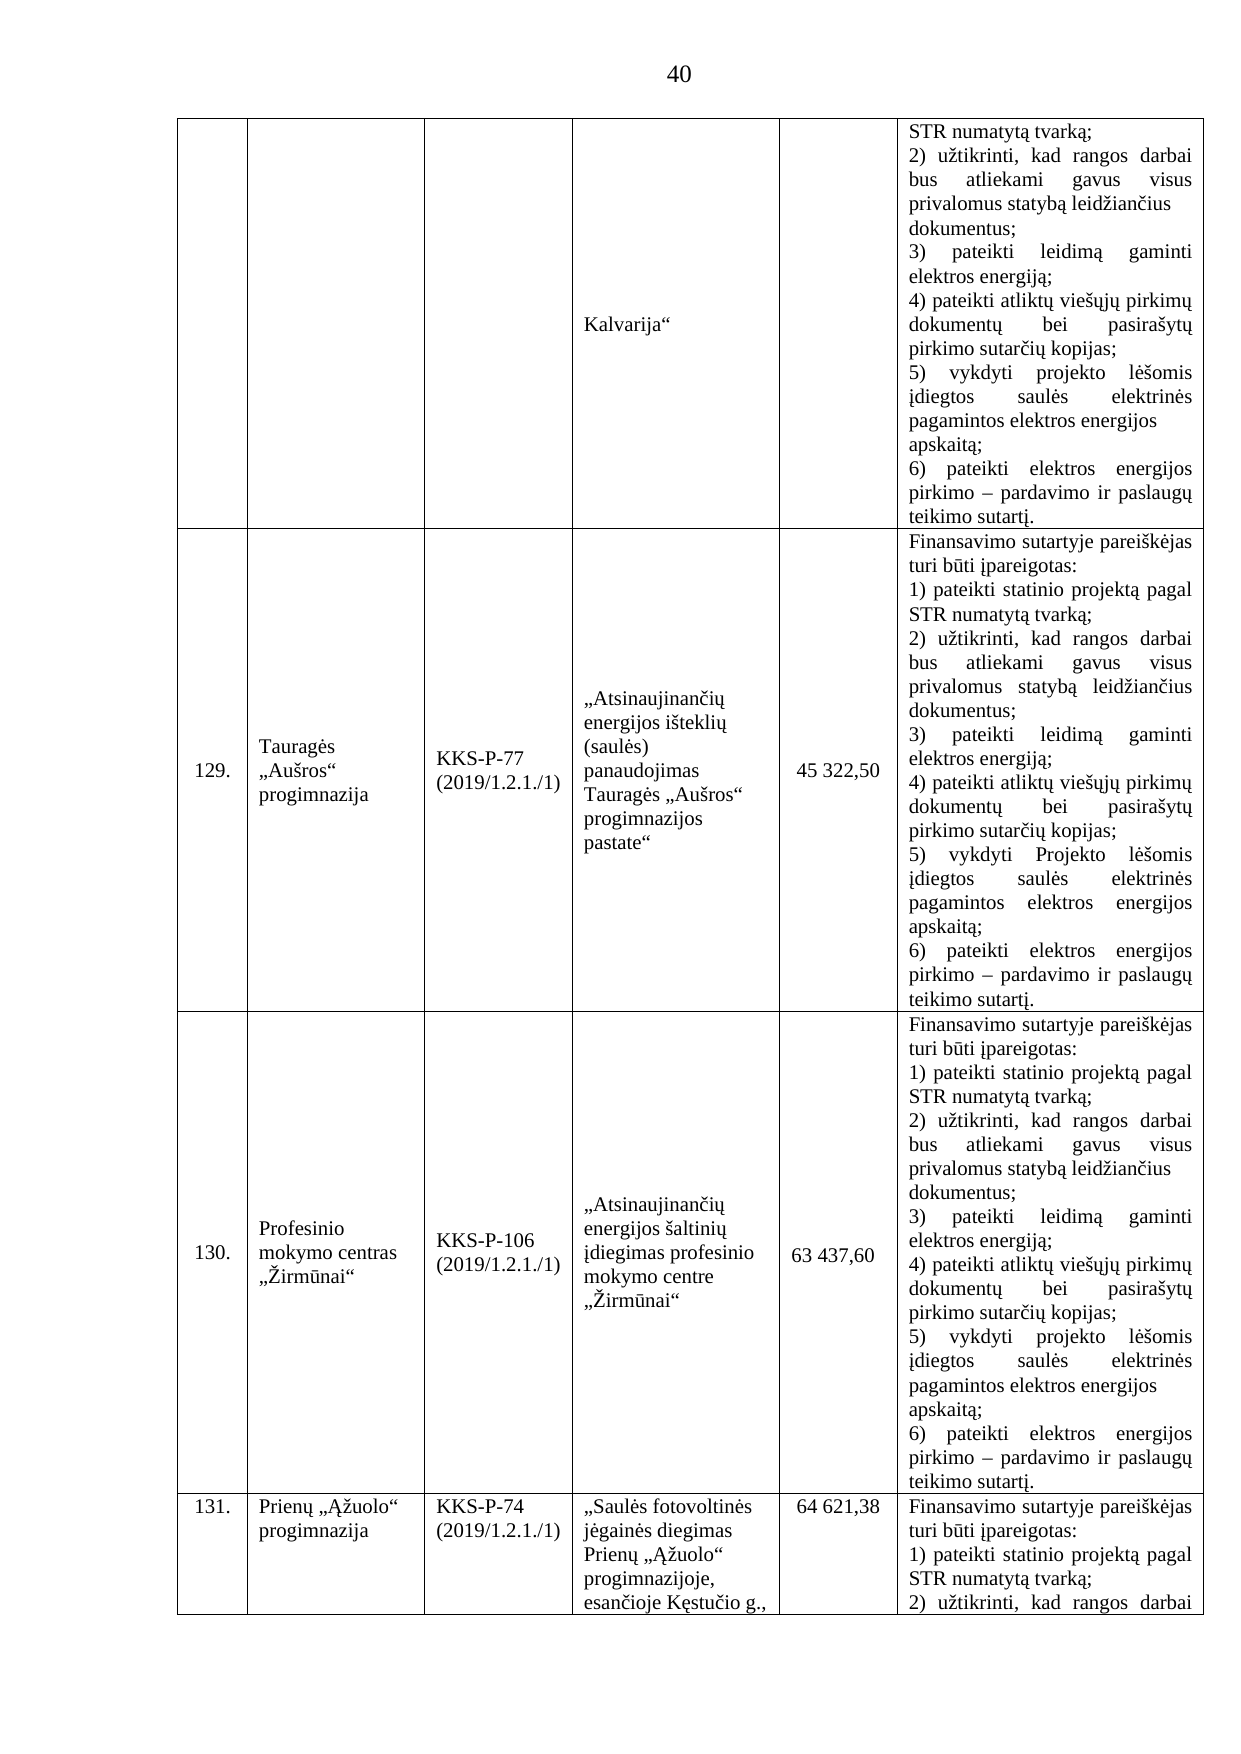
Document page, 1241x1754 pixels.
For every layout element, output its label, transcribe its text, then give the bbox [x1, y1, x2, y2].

table_cell [248, 119, 424, 528]
table_cell Finansavimo sutartyje pareiškėjas turi būti įpareigotas: 1) pateikti statinio projektą pagal STR numatytą tvarką; 2) užtikrinti, kad rangos darbai [898, 1494, 1203, 1614]
table_cell [425, 119, 572, 528]
table_cell KKS-P-74 (2019/1.2.1./1) [425, 1494, 572, 1614]
table_cell Profesinio mokymo centras „Žirmūnai“ [248, 1012, 424, 1493]
table_cell 45 322,50 [780, 529, 897, 1011]
table_cell 130. [178, 1012, 247, 1493]
table_cell Finansavimo sutartyje pareiškėjas turi būti įpareigotas: 1) pateikti statinio projektą pagal STR numatytą tvarką; 2) užtikrinti, kad rangos darbai bus atliekami gavus visus privalomus statybą leidžiančius dokumentus; 3) pateikti leidimą gaminti elektros energiją; 4) pateikti atliktų viešųjų pirkimų dokumentų bei pasirašytų pirkimo sutarčių kopijas; 5) vykdyti Projekto lėšomis įdiegtos saulės elektrinės pagamintos elektros energijos apskaitą; 6) pateikti elektros energijos pirkimo – pardavimo ir paslaugų teikimo sutartį. [898, 529, 1203, 1011]
table_cell „Atsinaujinančių energijos šaltinių įdiegimas profesinio mokymo centre „Žirmūnai“ [573, 1012, 779, 1493]
table_cell Tauragės „Aušros“ progimnazija [248, 529, 424, 1011]
table_cell Kalvarija“ [573, 119, 779, 528]
table_cell KKS-P-77 (2019/1.2.1./1) [425, 529, 572, 1011]
table_cell 129. [178, 529, 247, 1011]
table_cell STR numatytą tvarką; 2) užtikrinti, kad rangos darbai bus atliekami gavus visus privalomus statybą leidžiančius dokumentus; 3) pateikti leidimą gaminti elektros energiją; 4) pateikti atliktų viešųjų pirkimų dokumentų bei pasirašytų pirkimo sutarčių kopijas; 5) vykdyti projekto lėšomis įdiegtos saulės elektrinės pagamintos elektros energijos apskaitą; 6) pateikti elektros energijos pirkimo – pardavimo ir paslaugų teikimo sutartį. [898, 119, 1203, 528]
table_cell „Saulės fotovoltinės jėgainės diegimas Prienų „Ąžuolo“ progimnazijoje, esančioje Kęstučio g., [573, 1494, 779, 1614]
table_cell 64 621,38 [780, 1494, 897, 1614]
table_cell Finansavimo sutartyje pareiškėjas turi būti įpareigotas: 1) pateikti statinio projektą pagal STR numatytą tvarką; 2) užtikrinti, kad rangos darbai bus atliekami gavus visus privalomus statybą leidžiančius dokumentus; 3) pateikti leidimą gaminti elektros energiją; 4) pateikti atliktų viešųjų pirkimų dokumentų bei pasirašytų pirkimo sutarčių kopijas; 5) vykdyti projekto lėšomis įdiegtos saulės elektrinės pagamintos elektros energijos apskaitą; 6) pateikti elektros energijos pirkimo – pardavimo ir paslaugų teikimo sutartį. [898, 1012, 1203, 1493]
table_cell KKS-P-106 (2019/1.2.1./1) [425, 1012, 572, 1493]
table_cell 131. [178, 1494, 247, 1614]
table_cell [178, 119, 247, 528]
table_cell [780, 119, 897, 528]
table_cell Prienų „Ąžuolo“ progimnazija [248, 1494, 424, 1614]
table_cell „Atsinaujinančių energijos išteklių (saulės) panaudojimas Tauragės „Aušros“ progimnazijos pastate“ [573, 529, 779, 1011]
table_cell 63 437,60 [780, 1012, 897, 1493]
